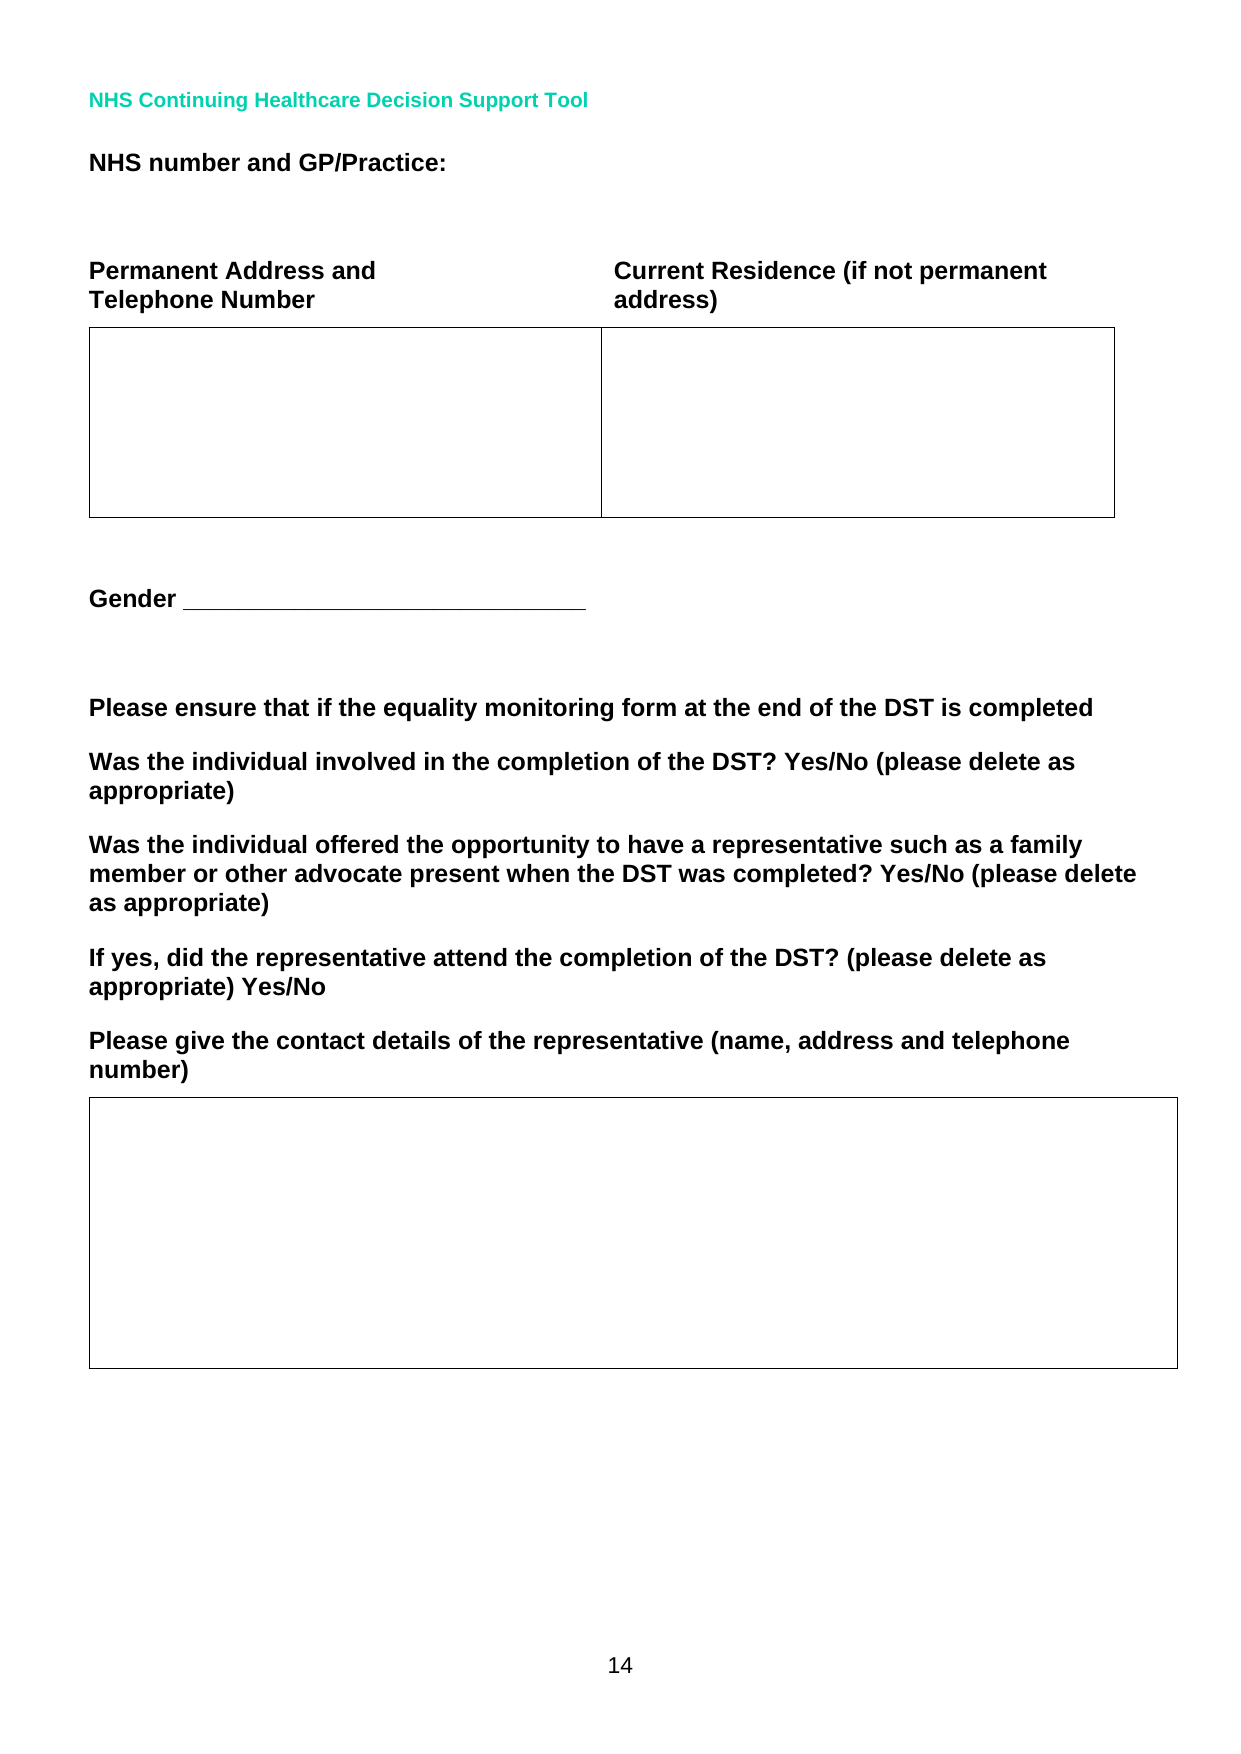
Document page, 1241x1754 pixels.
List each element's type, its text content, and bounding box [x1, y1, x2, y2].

table_header [90, 328, 601, 517]
text If yes, did the representative attend the completion of the DST? (please delete as appropriate) Yes/No [89, 943, 1152, 1001]
text Was the individual offered the opportunity to have a representative such as a family member or other advocate present when the DST was completed? Yes/No (please delete as appropriate) [89, 830, 1152, 918]
table_header [90, 1098, 1177, 1368]
text NHS number and GP/Practice: [89, 148, 1152, 177]
text Permanent Address and Current Residence (if not permanent Telephone Number address) [89, 256, 1152, 314]
text Was the individual involved in the completion of the DST? Yes/No (please delete as appropriate) [89, 747, 1152, 805]
text Please give the contact details of the representative (name, address and telephone number) [89, 1026, 1152, 1084]
text Please ensure that if the equality monitoring form at the end of the DST is completed [89, 693, 1152, 722]
text Gender _____________________________ [89, 584, 1152, 613]
table_header [602, 328, 1114, 517]
